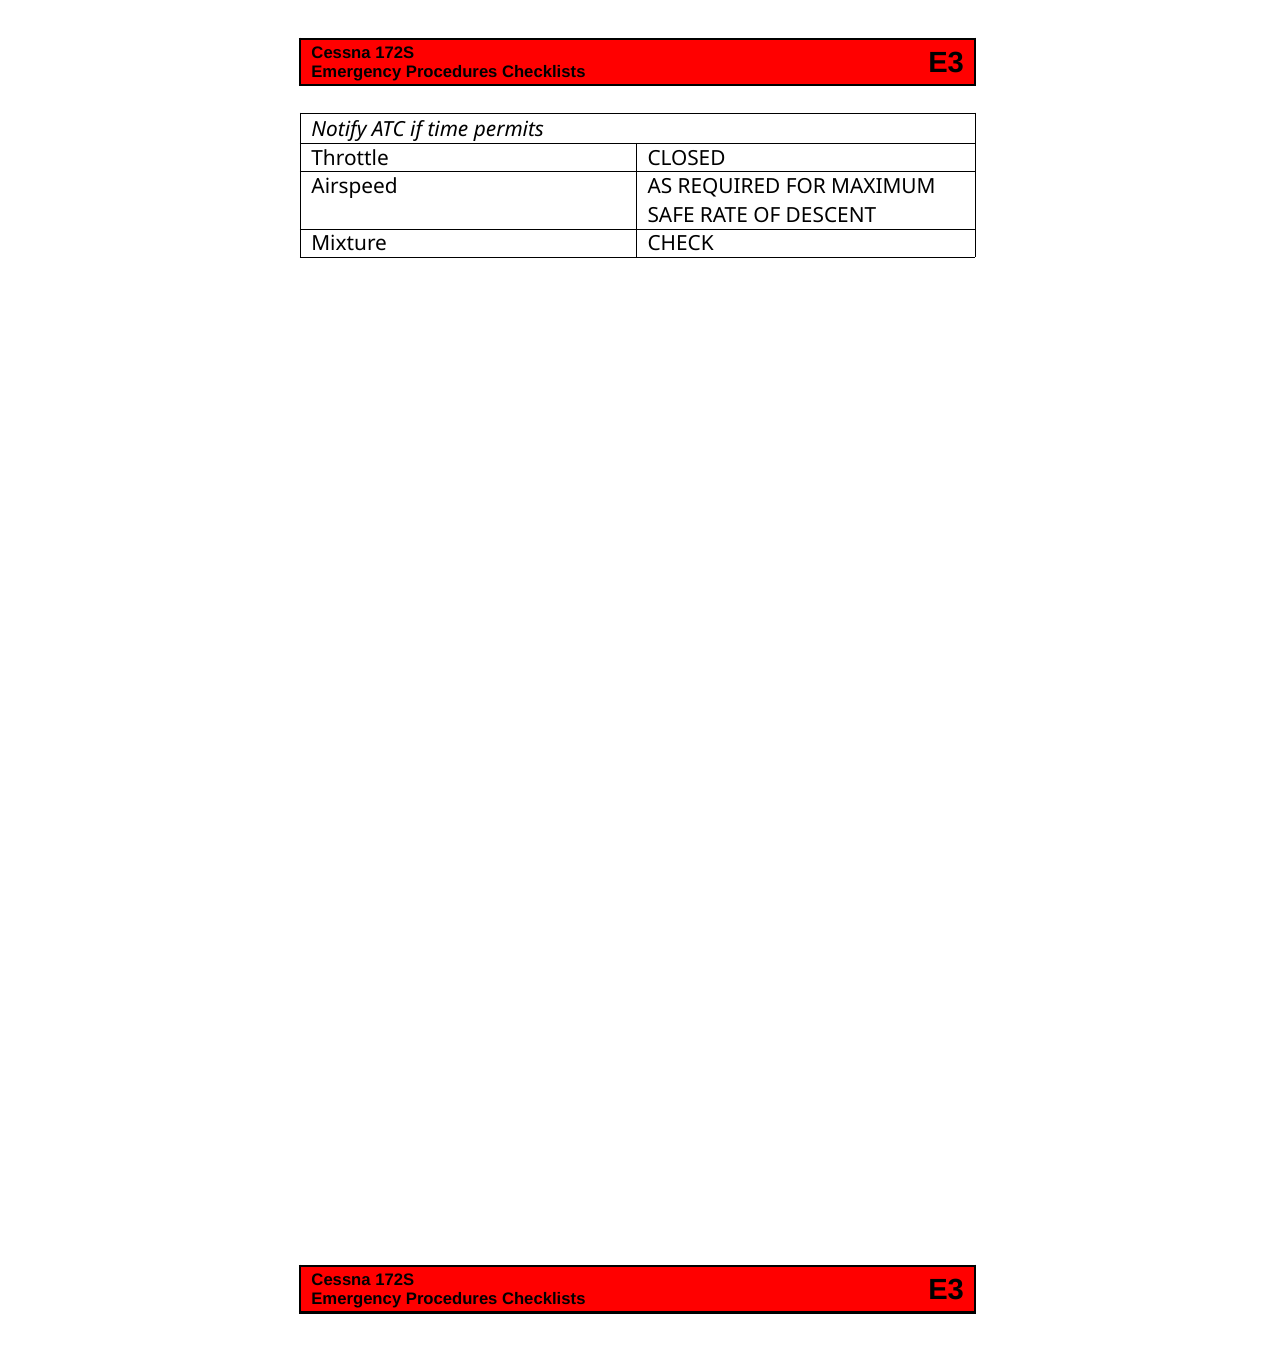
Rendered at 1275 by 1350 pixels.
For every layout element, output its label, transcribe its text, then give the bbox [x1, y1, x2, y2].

table_cell Throttle [301, 144, 636, 171]
table_cell Mixture [301, 230, 636, 257]
table_cell Notify ATC if time permits [301, 114, 975, 143]
table_cell AS REQUIRED FOR MAXIMUM SAFE RATE OF DESCENT [637, 172, 975, 228]
table_cell CHECK [637, 230, 975, 257]
table_cell Airspeed [301, 172, 636, 228]
table_cell CLOSED [637, 144, 975, 171]
